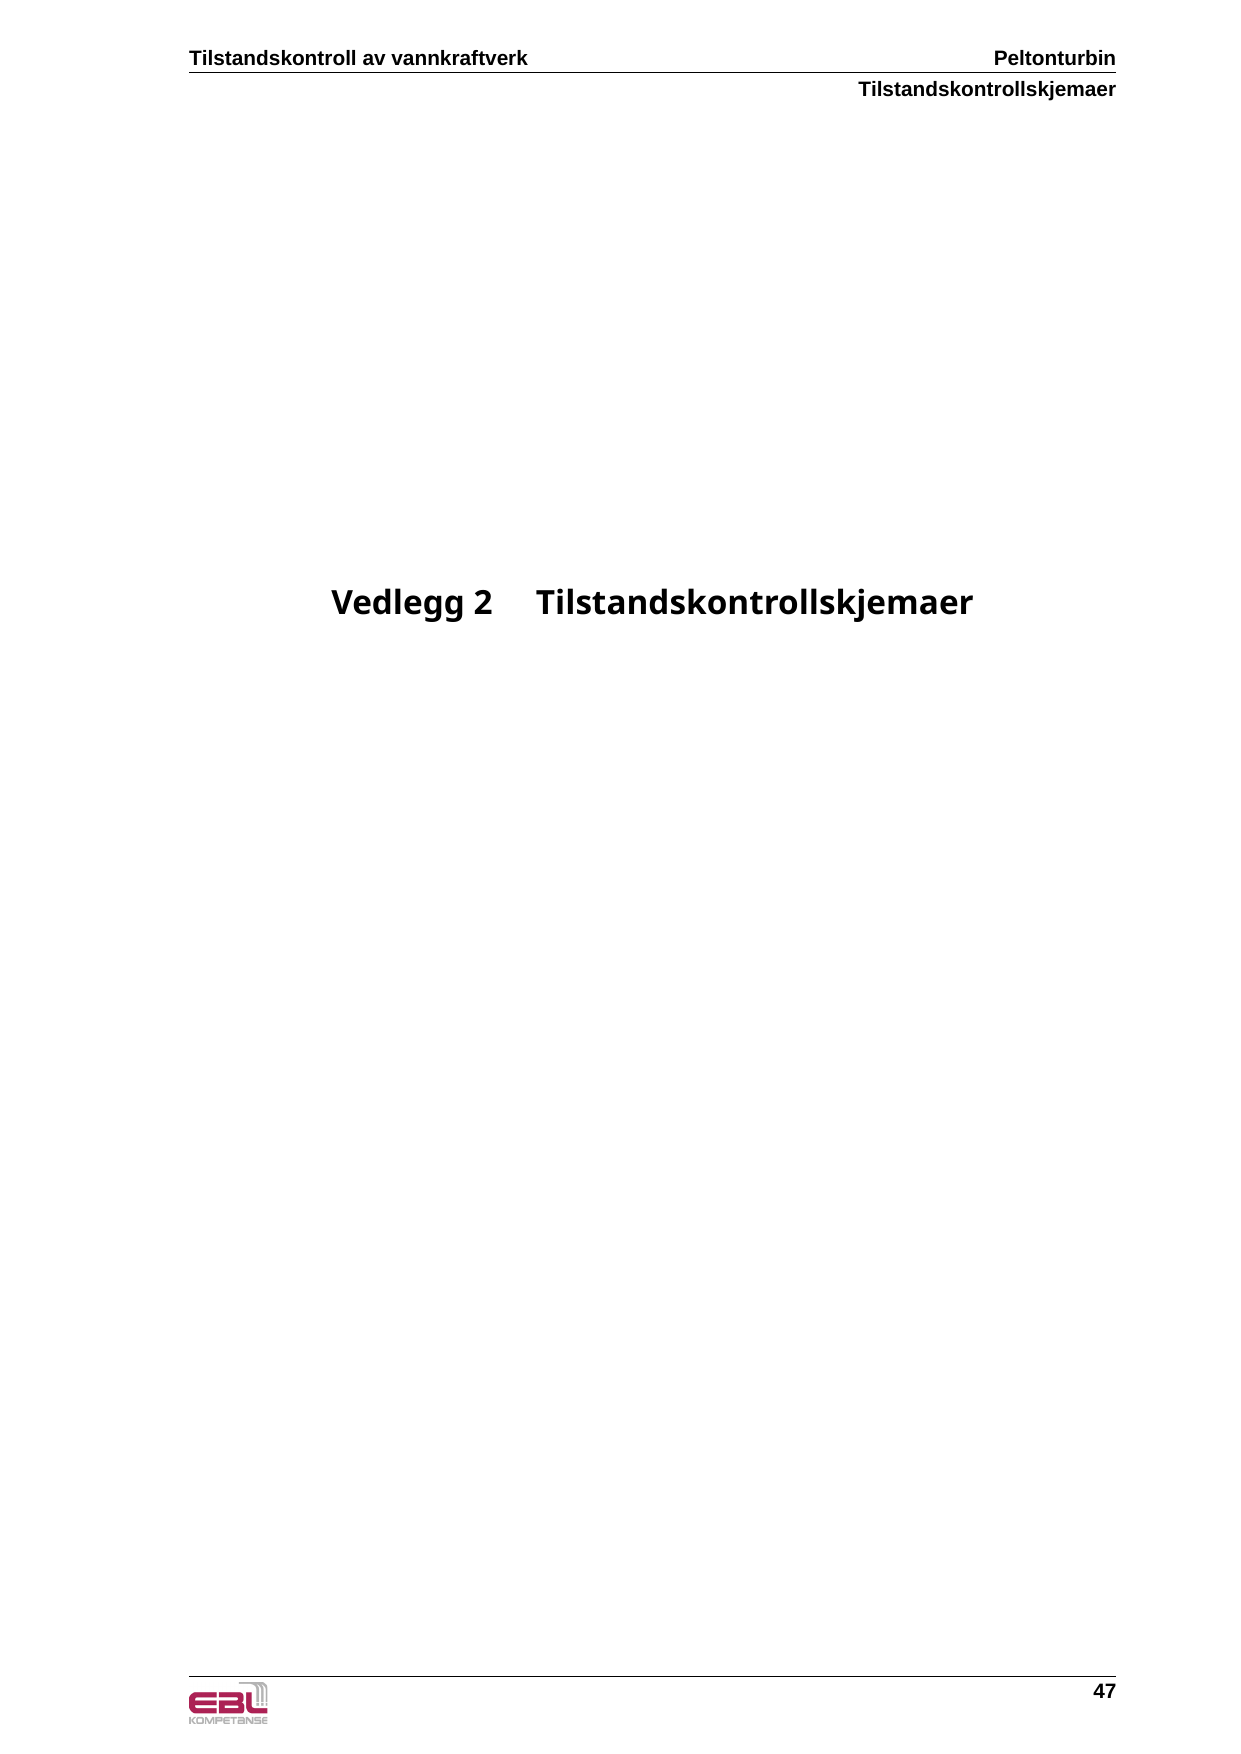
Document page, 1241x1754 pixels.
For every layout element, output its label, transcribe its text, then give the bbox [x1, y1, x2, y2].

picture [189, 1682, 268, 1724]
subtitle Vedlegg 2 Tilstandskontrollskjemaer [189, 579, 1116, 624]
